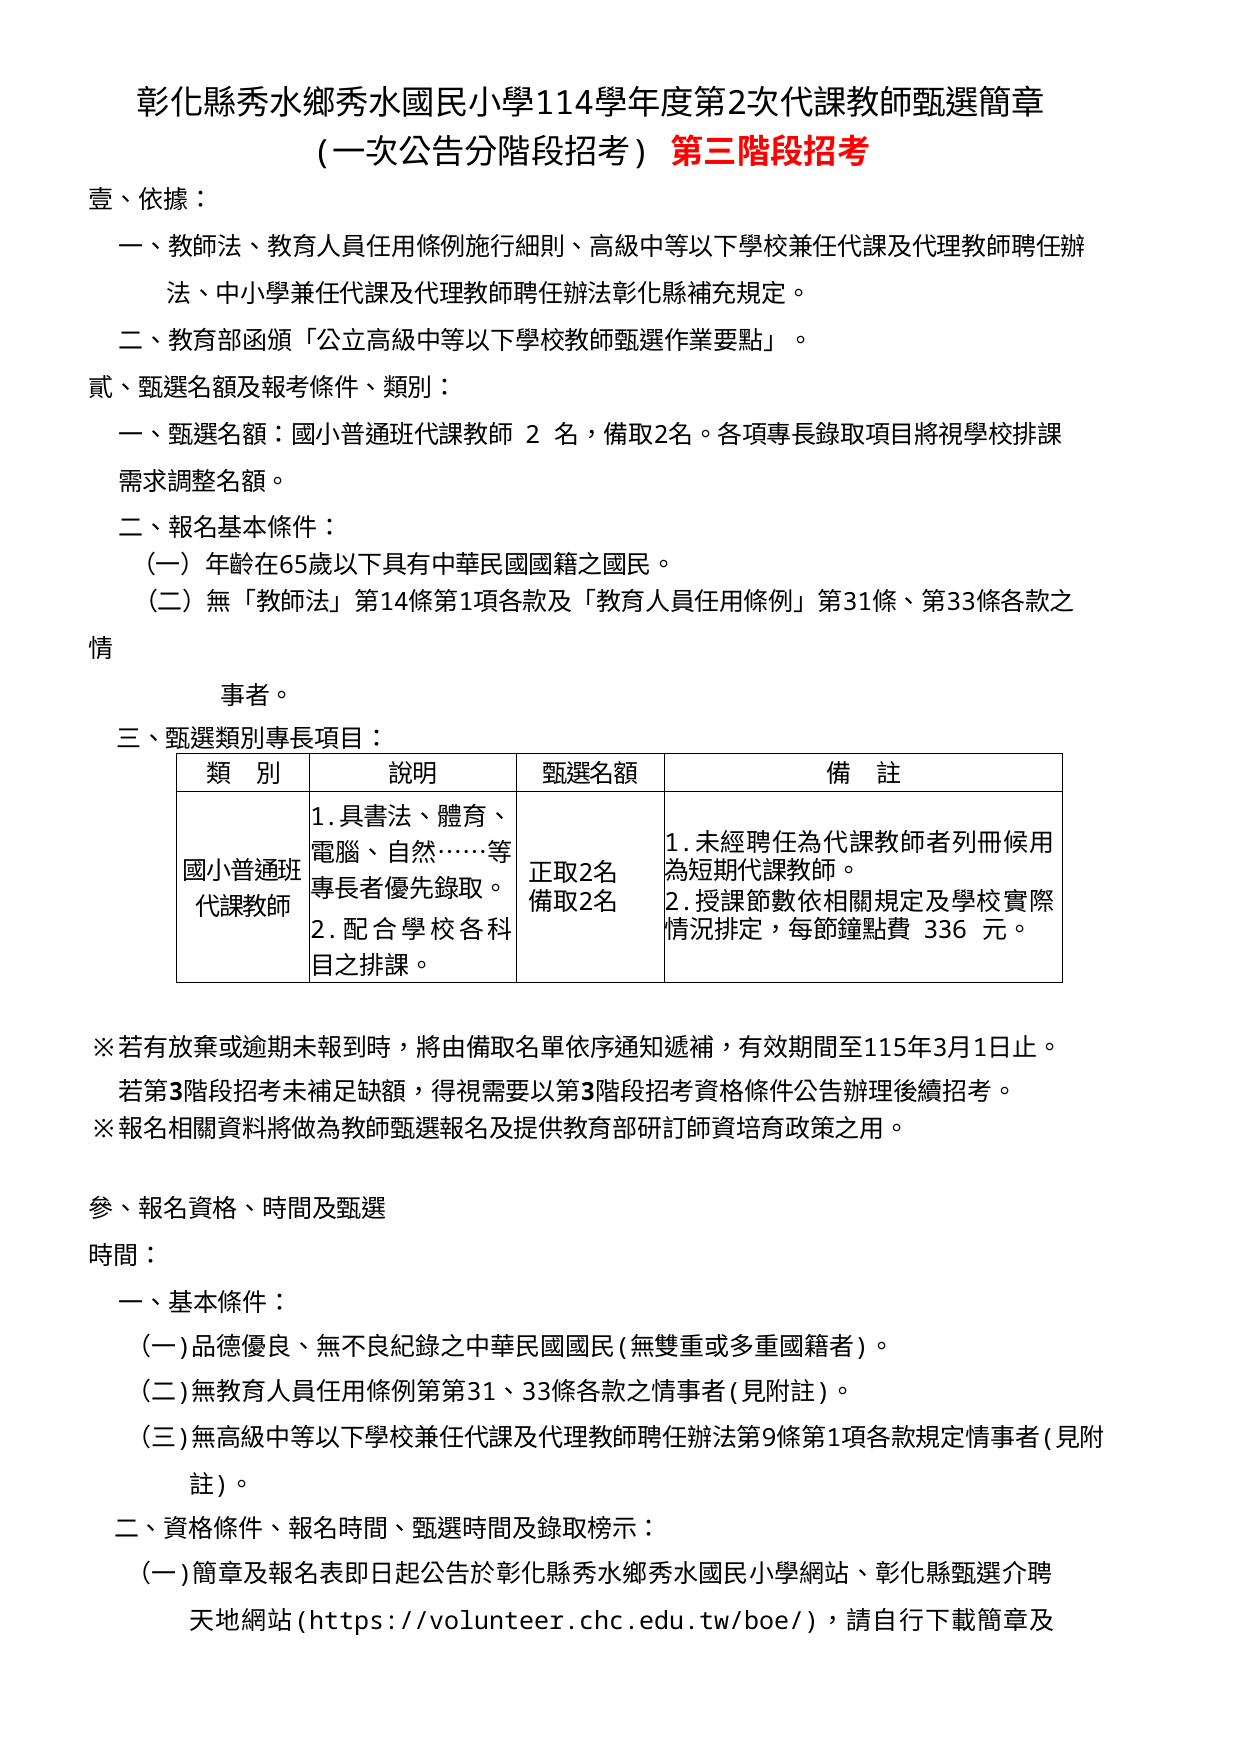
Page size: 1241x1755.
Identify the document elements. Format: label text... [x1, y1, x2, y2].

text 三、甄選類別專長項目： [103, 724, 1124, 753]
text （一）年齡在65歲以下具有中華民國國籍之國民。 [116, 544, 1152, 581]
text 壹、依據： [89, 180, 1152, 216]
table_header 類 別 [177, 754, 309, 791]
text (一次公告分階段招考) 第三階段招考 [137, 126, 1046, 172]
text 貳、甄選名額及報考條件、類別： [89, 367, 760, 403]
text ※若有放棄或逾期未報到時，將由備取名單依序通知遞補，有效期間至115年3月1日止。 [89, 1027, 1081, 1063]
text 事者。 [89, 676, 1078, 712]
table_cell 正取2名 備取2名 [517, 792, 664, 982]
text ※報名相關資料將做為教師甄選報名及提供教育部研訂師資培育政策之用。 [89, 1108, 1152, 1144]
table_header 說明 [310, 754, 516, 791]
text （三)無高級中等以下學校兼任代課及代理教師聘任辦法第9條第1項各款規定情事者(見附註)。 [126, 1417, 1107, 1501]
text 一、甄選名額：國小普通班代課教師 2 名，備取2名。各項專長錄取項目將視學校排課需求調整名額。 [89, 414, 1078, 498]
text 參、報名資格、時間及甄選時間： [89, 1188, 405, 1272]
text 二、教育部函頒「公立高級中等以下學校教師甄選作業要點」。 [89, 320, 1152, 356]
table_cell 國小普通班 代課教師 [177, 792, 309, 982]
text 二、資格條件、報名時間、甄選時間及錄取榜示： [114, 1512, 1152, 1544]
text 二、報名基本條件： [103, 508, 1152, 544]
text 彰化縣秀水鄉秀水國民小學114學年度第2次代課教師甄選簡章 [137, 78, 1046, 124]
table_cell 1.未經聘任為代課教師者列冊候用為短期代課教師。 2.授課節數依相關規定及學校實際情況排定，每節鐘點費 336 元。 [665, 792, 1062, 982]
table_header 備 註 [665, 754, 1062, 791]
text （一)品德優良、無不良紀錄之中華民國國民(無雙重或多重國籍者)。 [126, 1330, 1152, 1362]
text （二)無教育人員任用條例第第31、33條各款之情事者(見附註)。 [126, 1372, 1152, 1408]
text 一、教師法、教育人員任用條例施行細則、高級中等以下學校兼任代課及代理教師聘任辦法、中小學兼任代課及代理教師聘任辦法彰化縣補充規定。 [118, 226, 1093, 309]
text 若第3階段招考未補足缺額，得視需要以第3階段招考資格條件公告辦理後續招考。 [89, 1072, 1081, 1108]
table_cell 1.具書法、體育、電腦、自然……等專長者優先錄取。 2.配合學校各科目之排課。 [310, 792, 516, 982]
text （二）無「教師法」第14條第1項各款及「教育人員任用條例」第31條、第33條各款之情 [89, 581, 1078, 665]
table_header 甄選名額 [517, 754, 664, 791]
text 一、基本條件： [89, 1283, 405, 1319]
text （一)簡章及報名表即日起公告於彰化縣秀水鄉秀水國民小學網站、彰化縣甄選介聘天地網站(https://volunteer.chc.edu.tw/boe/)，請自行下載簡章及 [126, 1553, 1055, 1637]
